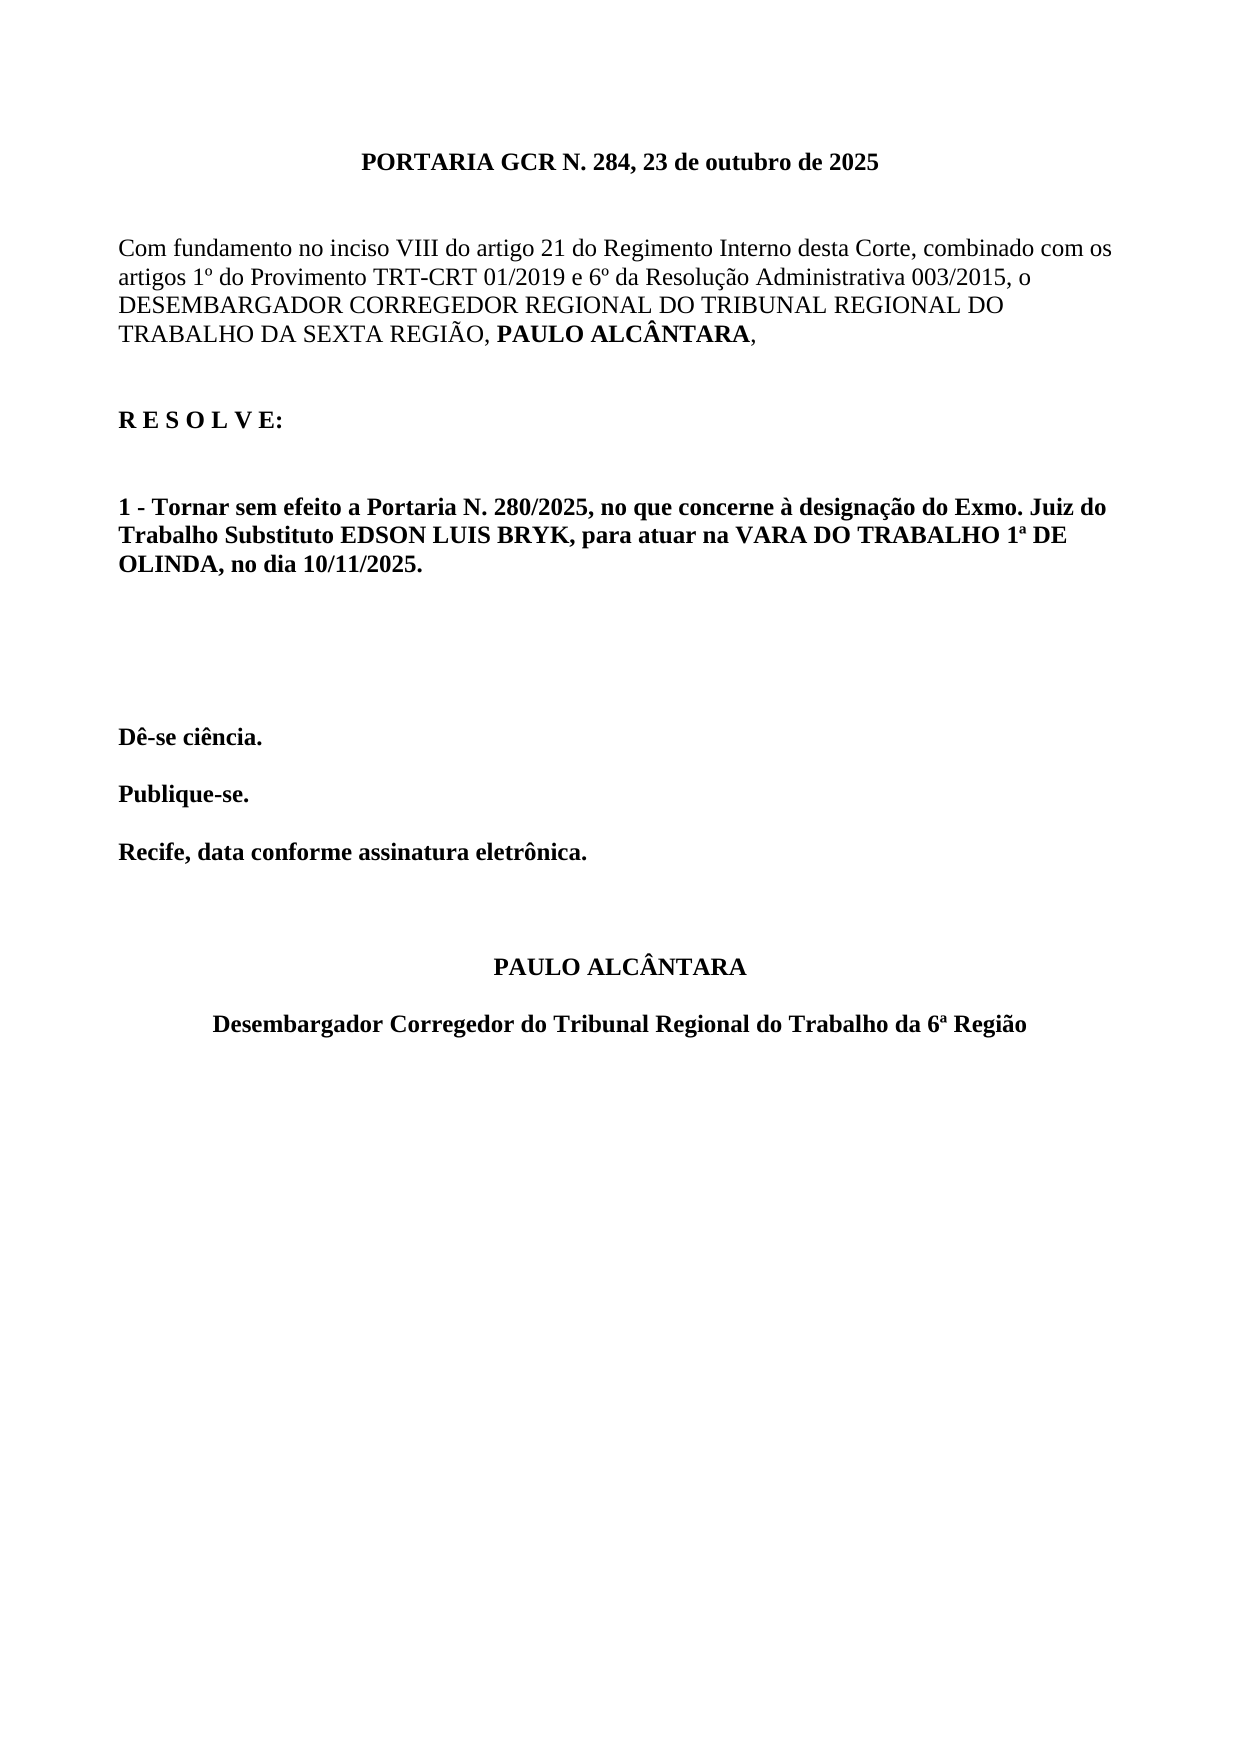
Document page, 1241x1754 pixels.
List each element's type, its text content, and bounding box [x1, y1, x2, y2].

text Recife, data conforme assinatura eletrônica. [118, 837, 1122, 866]
text PAULO ALCÂNTARA [118, 952, 1122, 981]
text Desembargador Corregedor do Tribunal Regional do Trabalho da 6ª Região [118, 1009, 1122, 1038]
text 1 - Tornar sem efeito a Portaria N. 280/2025, no que concerne à designação do Exmo. Juiz do Trabalho Substituto EDSON LUIS BRYK, para atuar na VARA DO TRABALHO 1ª DE OLINDA, no dia 10/11/2025. [118, 492, 1122, 578]
text Publique-se. [118, 779, 1122, 808]
text PORTARIA GCR N. 284, 23 de outubro de 2025 [118, 147, 1122, 176]
text Com fundamento no inciso VIII do artigo 21 do Regimento Interno desta Corte, combinado com os artigos 1º do Provimento TRT-CRT 01/2019 e 6º da Resolução Administrativa 003/2015, o DESEMBARGADOR CORREGEDOR REGIONAL DO TRIBUNAL REGIONAL DO TRABALHO DA SEXTA REGIÃO, PAULO ALCÂNTARA, [118, 233, 1122, 348]
text Dê-se ciência. [118, 722, 1122, 751]
text R E S O L V E: [118, 406, 1122, 434]
